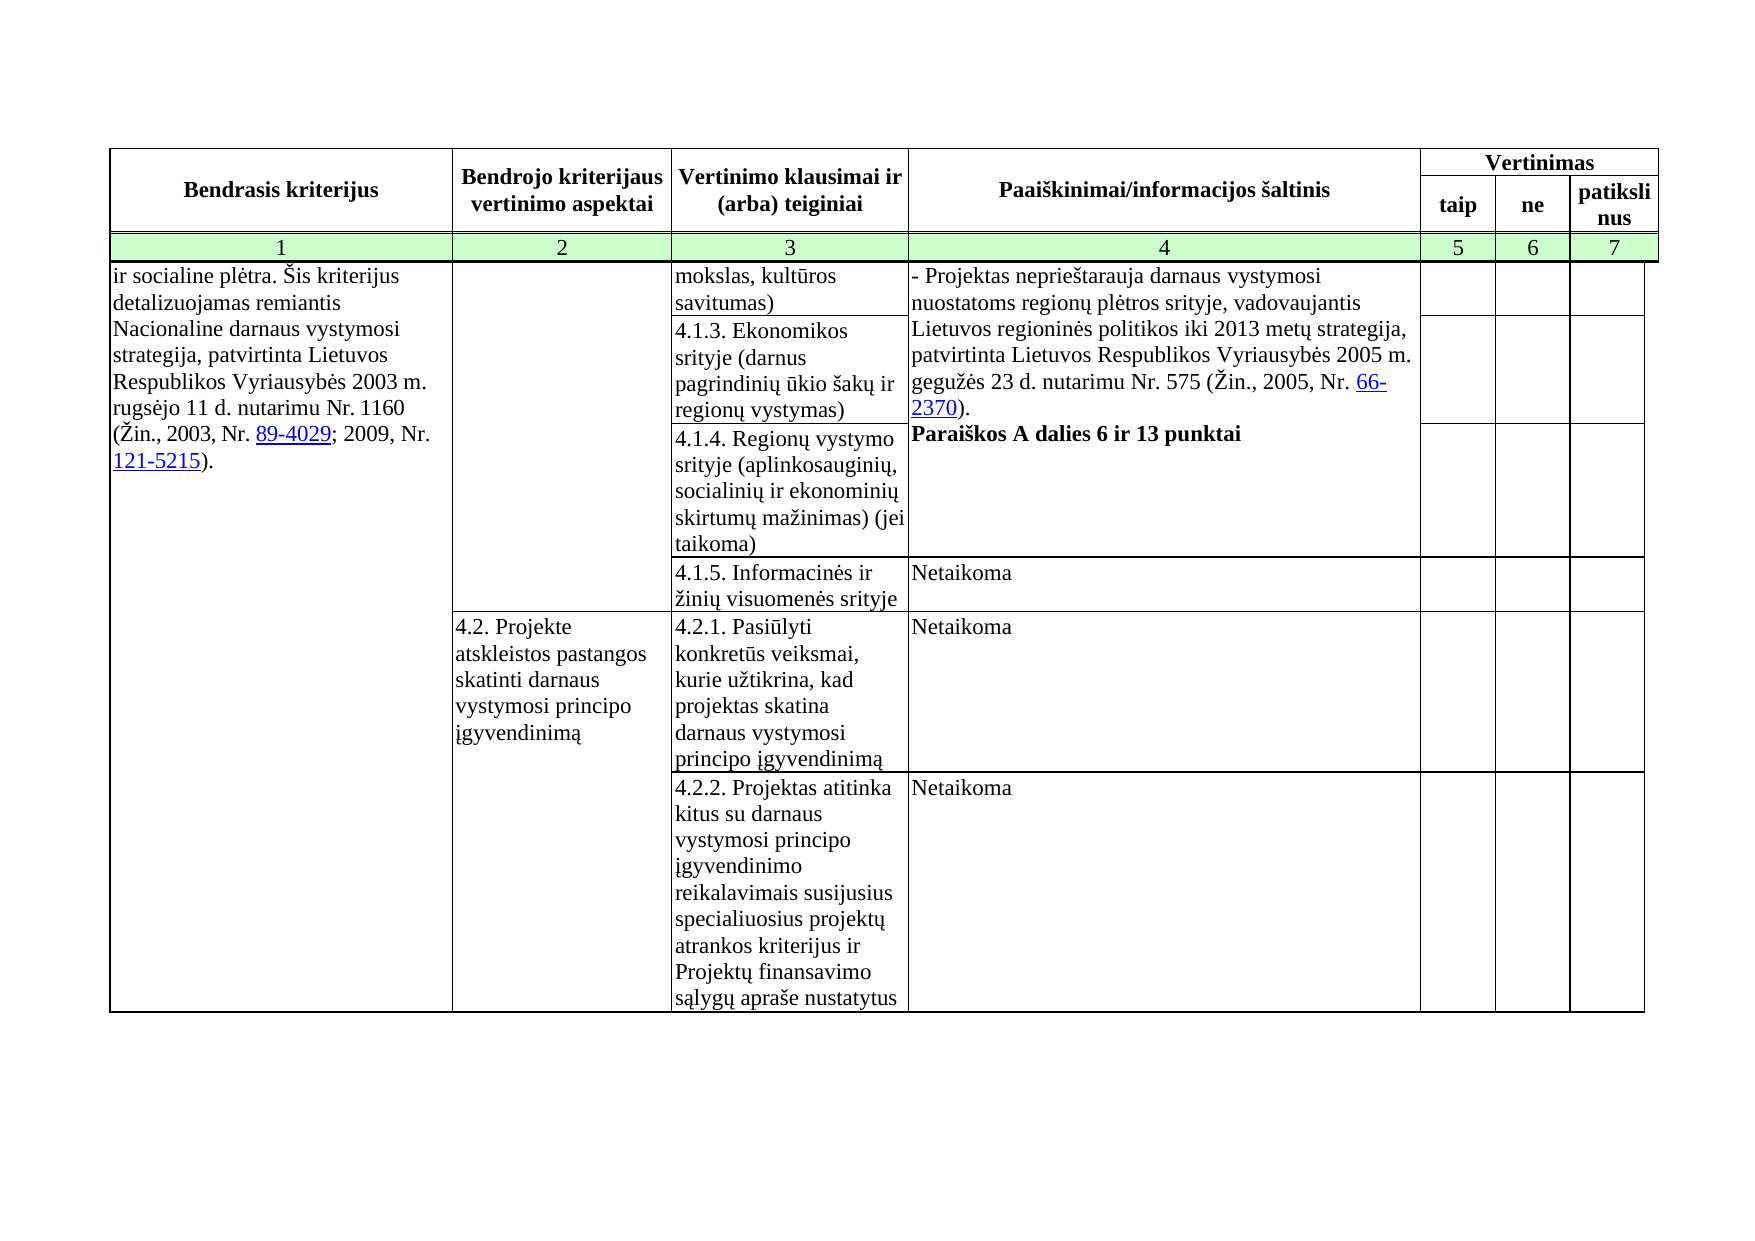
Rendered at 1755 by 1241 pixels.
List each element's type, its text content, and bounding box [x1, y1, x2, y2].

table_cell - Projektas neprieštarauja darnaus vystymosi nuostatoms regionų plėtros srityje, vadovaujantis Lietuvos regioninės politikos iki 2013 metų strategija, patvirtinta Lietuvos Respublikos Vyriausybės 2005 m. gegužės 23 d. nutarimu Nr. 575 (Žin., 2005, Nr. 66-2370). Paraiškos A dalies 6 ir 13 punktai [909, 263, 1420, 556]
table_cell Netaikoma [909, 558, 1420, 611]
table_cell 2 [453, 234, 671, 260]
table_cell 4.2. Projekte atskleistos pastangos skatinti darnaus vystymosi principo įgyvendinimą [453, 612, 671, 1011]
table_cell patikslinus [1571, 176, 1658, 231]
table_cell [1421, 558, 1495, 611]
table_cell taip [1421, 176, 1495, 231]
table_cell mokslas, kultūros savitumas) [672, 263, 908, 315]
table_cell [1496, 612, 1569, 771]
table_cell [1645, 556, 1658, 611]
table_cell [1645, 771, 1658, 1011]
table_header Bendrasis kriterijus [111, 149, 452, 231]
table_cell 4 [909, 234, 1420, 260]
table_cell [1421, 612, 1495, 771]
table_cell [1571, 558, 1644, 611]
table_cell [1421, 316, 1495, 423]
table_cell [1571, 612, 1644, 771]
table_cell [1645, 315, 1658, 423]
table_cell Netaikoma [909, 773, 1420, 1011]
table_cell [1571, 263, 1644, 315]
table_cell [1421, 773, 1495, 1011]
table_cell 4.2.2. Projektas atitinka kitus su darnaus vystymosi principo įgyvendinimo reikalavimais susijusius specialiuosius projektų atrankos kriterijus ir Projektų finansavimo sąlygų apraše nustatytus [672, 773, 908, 1011]
table_cell 4.1.4. Regionų vystymo srityje (aplinkosauginių, socialinių ir ekonominių skirtumų mažinimas) (jei taikoma) [672, 424, 908, 556]
table_header Vertinimas [1421, 149, 1658, 175]
table_cell 4.1.5. Informacinės ir žinių visuomenės srityje [672, 558, 908, 611]
table_cell [1496, 773, 1569, 1011]
table_cell 6 [1496, 234, 1569, 260]
table_cell [1496, 424, 1569, 556]
table_cell [1496, 263, 1569, 315]
table_cell [1421, 263, 1495, 315]
table_cell 4.2.1. Pasiūlyti konkretūs veiksmai, kurie užtikrina, kad projektas skatina darnaus vystymosi principo įgyvendinimą [672, 612, 908, 771]
table_cell [1645, 423, 1658, 556]
table_header Vertinimo klausimai ir (arba) teiginiai [672, 149, 908, 231]
table_cell [1645, 611, 1658, 771]
table_cell [1571, 773, 1644, 1011]
table_cell [453, 263, 671, 611]
table_cell [1571, 424, 1644, 556]
table_header Paaiškinimai/informacijos šaltinis [909, 149, 1420, 231]
table_cell ir socialine plėtra. Šis kriterijus detalizuojamas remiantis Nacionaline darnaus vystymosi strategija, patvirtinta Lietuvos Respublikos Vyriausybės 2003 m. rugsėjo 11 d. nutarimu Nr. 1160 (Žin., 2003, Nr. 89-4029; 2009, Nr. 121-5215). [111, 263, 452, 1011]
table_cell [1571, 316, 1644, 423]
table_cell 3 [672, 234, 908, 260]
table_header Bendrojo kriterijaus vertinimo aspektai [453, 149, 671, 231]
table_cell [1496, 316, 1569, 423]
table_cell 7 [1571, 234, 1658, 260]
table_cell 5 [1421, 234, 1495, 260]
table_cell [1496, 558, 1569, 611]
table_cell 4.1.3. Ekonomikos srityje (darnus pagrindinių ūkio šakų ir regionų vystymas) [672, 316, 908, 423]
table_cell Netaikoma [909, 612, 1420, 771]
table_cell [1645, 263, 1658, 315]
table_cell ne [1496, 176, 1569, 231]
table_cell [1421, 424, 1495, 556]
table_cell 1 [111, 234, 452, 260]
